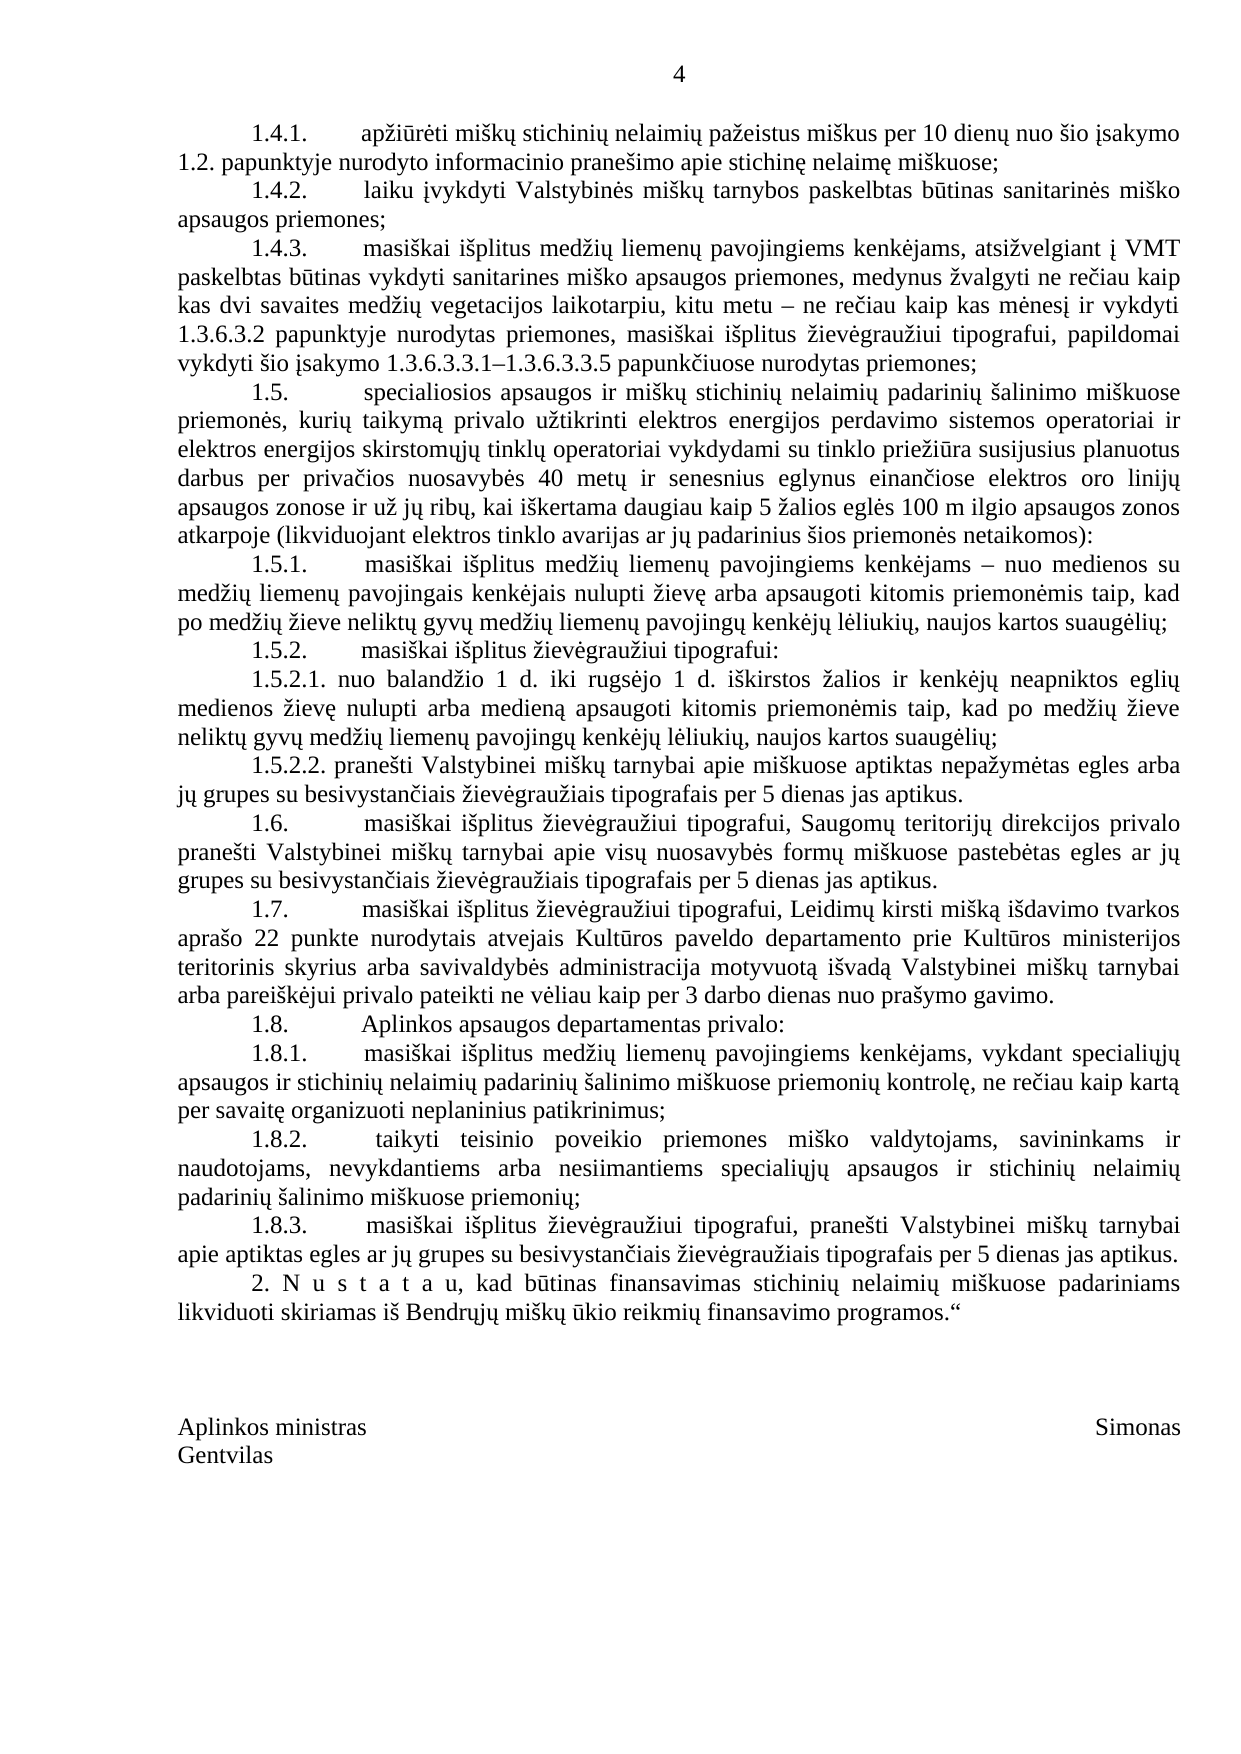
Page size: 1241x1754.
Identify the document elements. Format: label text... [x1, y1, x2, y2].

text 2. N u s t a t a u, kad būtinas finansavimas stichinių nelaimių miškuose padariniams likviduoti skiriamas iš Bendrųjų miškų ūkio reikmių finansavimo programos.“ [177, 1268, 1181, 1326]
text 1.8.1. masiškai išplitus medžių liemenų pavojingiems kenkėjams, vykdant specialiųjų apsaugos ir stichinių nelaimių padarinių šalinimo miškuose priemonių kontrolę, ne rečiau kaip kartą per savaitę organizuoti neplaninius patikrinimus; [177, 1038, 1181, 1124]
text 1.5.1. masiškai išplitus medžių liemenų pavojingiems kenkėjams – nuo medienos su medžių liemenų pavojingais kenkėjais nulupti žievę arba apsaugoti kitomis priemonėmis taip, kad po medžių žieve neliktų gyvų medžių liemenų pavojingų kenkėjų lėliukių, naujos kartos suaugėlių; [177, 549, 1181, 636]
text 1.6. masiškai išplitus žievėgraužiui tipografui, Saugomų teritorijų direkcijos privalo pranešti Valstybinei miškų tarnybai apie visų nuosavybės formų miškuose pastebėtas egles ar jų grupes su besivystančiais žievėgraužiais tipografais per 5 dienas jas aptikus. [177, 808, 1181, 894]
text 1.8.3. masiškai išplitus žievėgraužiui tipografui, pranešti Valstybinei miškų tarnybai apie aptiktas egles ar jų grupes su besivystančiais žievėgraužiais tipografais per 5 dienas jas aptikus. [177, 1211, 1181, 1268]
text 1.5.2.1. nuo balandžio 1 d. iki rugsėjo 1 d. iškirstos žalios ir kenkėjų neapniktos eglių medienos žievę nulupti arba medieną apsaugoti kitomis priemonėmis taip, kad po medžių žieve neliktų gyvų medžių liemenų pavojingų kenkėjų lėliukių, naujos kartos suaugėlių; [177, 664, 1181, 751]
text 1.5.2. masiškai išplitus žievėgraužiui tipografui: [177, 636, 1181, 664]
text 1.8. Aplinkos apsaugos departamentas privalo: [177, 1009, 1181, 1038]
text 1.8.2. taikyti teisinio poveikio priemones miško valdytojams, savininkams ir naudotojams, nevykdantiems arba nesiimantiems specialiųjų apsaugos ir stichinių nelaimių padarinių šalinimo miškuose priemonių; [177, 1124, 1181, 1211]
text 1.7. masiškai išplitus žievėgraužiui tipografui, Leidimų kirsti mišką išdavimo tvarkos aprašo 22 punkte nurodytais atvejais Kultūros paveldo departamento prie Kultūros ministerijos teritorinis skyrius arba savivaldybės administracija motyvuotą išvadą Valstybinei miškų tarnybai arba pareiškėjui privalo pateikti ne vėliau kaip per 3 darbo dienas nuo prašymo gavimo. [177, 894, 1181, 1009]
text 1.4.3. masiškai išplitus medžių liemenų pavojingiems kenkėjams, atsižvelgiant į VMT paskelbtas būtinas vykdyti sanitarines miško apsaugos priemones, medynus žvalgyti ne rečiau kaip kas dvi savaites medžių vegetacijos laikotarpiu, kitu metu – ne rečiau kaip kas mėnesį ir vykdyti 1.3.6.3.2 papunktyje nurodytas priemones, masiškai išplitus žievėgraužiui tipografui, papildomai vykdyti šio įsakymo 1.3.6.3.3.1–1.3.6.3.3.5 papunkčiuose nurodytas priemones; [177, 233, 1181, 377]
text 1.5.2.2. pranešti Valstybinei miškų tarnybai apie miškuose aptiktas nepažymėtas egles arba jų grupes su besivystančiais žievėgraužiais tipografais per 5 dienas jas aptikus. [177, 751, 1181, 808]
text 1.5. specialiosios apsaugos ir miškų stichinių nelaimių padarinių šalinimo miškuose priemonės, kurių taikymą privalo užtikrinti elektros energijos perdavimo sistemos operatoriai ir elektros energijos skirstomųjų tinklų operatoriai vykdydami su tinklo priežiūra susijusius planuotus darbus per privačios nuosavybės 40 metų ir senesnius eglynus einančiose elektros oro linijų apsaugos zonose ir už jų ribų, kai iškertama daugiau kaip 5 žalios eglės 100 m ilgio apsaugos zonos atkarpoje (likviduojant elektros tinklo avarijas ar jų padarinius šios priemonės netaikomos): [177, 377, 1181, 549]
text 1.4.2. laiku įvykdyti Valstybinės miškų tarnybos paskelbtas būtinas sanitarinės miško apsaugos priemones; [177, 176, 1181, 233]
text Aplinkos ministras Simonas Gentvilas [177, 1412, 1181, 1469]
text 1.4.1. apžiūrėti miškų stichinių nelaimių pažeistus miškus per 10 dienų nuo šio įsakymo 1.2. papunktyje nurodyto informacinio pranešimo apie stichinę nelaimę miškuose; [177, 118, 1181, 176]
